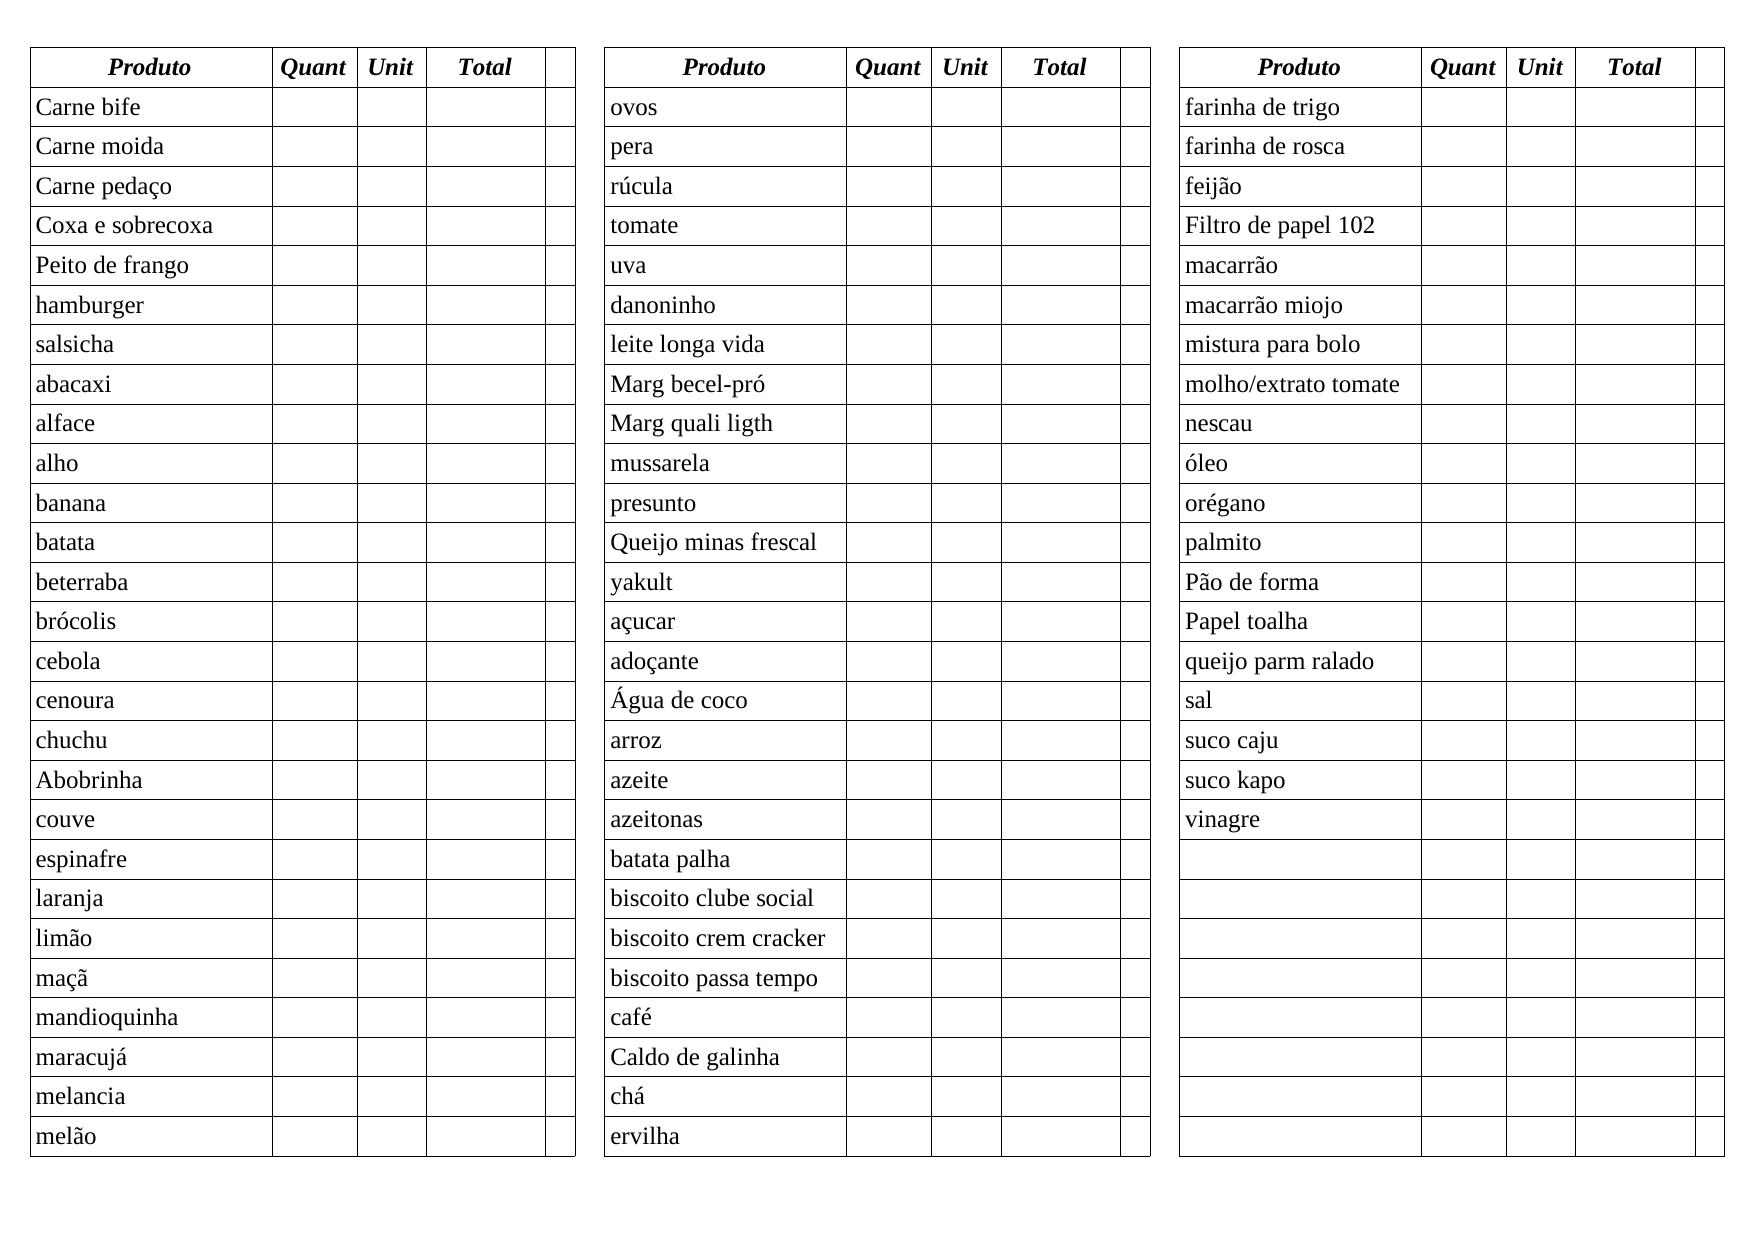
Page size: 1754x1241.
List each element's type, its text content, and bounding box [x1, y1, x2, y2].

table_cell tomate [605, 207, 846, 245]
table_cell [932, 761, 1001, 799]
table_cell [1121, 998, 1150, 1037]
table_cell [1121, 1077, 1150, 1116]
table_cell [546, 444, 575, 483]
table_cell arroz [605, 721, 846, 760]
table_cell [546, 563, 575, 601]
table_cell [1422, 682, 1506, 720]
table_cell [546, 721, 575, 760]
table_cell [1507, 602, 1575, 641]
table_cell [1696, 682, 1724, 720]
table_cell [427, 484, 545, 522]
table_cell [1121, 88, 1150, 126]
table_cell [1002, 1038, 1120, 1076]
table_cell [1180, 840, 1421, 879]
table_cell [932, 207, 1001, 245]
table_cell [1422, 721, 1506, 760]
table_header [1696, 48, 1724, 87]
table_cell [847, 444, 931, 483]
table_cell macarrão miojo [1180, 286, 1421, 324]
table_cell [358, 286, 426, 324]
table_cell [1422, 1038, 1506, 1076]
table_cell [1002, 1077, 1120, 1116]
table_cell [1696, 959, 1724, 997]
table_cell [932, 1117, 1001, 1156]
table_cell hamburger [31, 286, 272, 324]
table_header Total [1002, 48, 1120, 87]
table_cell [1002, 721, 1120, 760]
table_cell [1422, 1077, 1506, 1116]
table_cell [932, 840, 1001, 879]
table_cell [1422, 523, 1506, 562]
table_cell [1180, 1038, 1421, 1076]
table_cell [1002, 246, 1120, 285]
table_cell melão [31, 1117, 272, 1156]
table_cell [1576, 365, 1695, 404]
table_cell [358, 682, 426, 720]
table_cell [847, 840, 931, 879]
table_cell [932, 880, 1001, 918]
table_cell [273, 721, 357, 760]
table_cell [1002, 800, 1120, 839]
table_cell [1507, 1038, 1575, 1076]
table_cell [1507, 365, 1575, 404]
table_cell [1507, 880, 1575, 918]
table_cell [358, 919, 426, 958]
table_cell espinafre [31, 840, 272, 879]
table_header Unit [358, 48, 426, 87]
table_cell [273, 602, 357, 641]
table_cell [932, 286, 1001, 324]
table_cell [273, 523, 357, 562]
table_cell [273, 405, 357, 443]
table_cell [1696, 919, 1724, 958]
table_cell [358, 167, 426, 206]
table_cell [1002, 207, 1120, 245]
table_cell [1507, 167, 1575, 206]
table_cell [1180, 919, 1421, 958]
table_cell Queijo minas frescal [605, 523, 846, 562]
table_cell [847, 761, 931, 799]
table_cell [546, 325, 575, 364]
table_cell [427, 246, 545, 285]
table_cell [932, 127, 1001, 166]
table_cell [1696, 246, 1724, 285]
table_cell [546, 682, 575, 720]
table_cell [1507, 761, 1575, 799]
table_cell [427, 127, 545, 166]
table_cell beterraba [31, 563, 272, 601]
table_cell [847, 246, 931, 285]
table_cell [1576, 88, 1695, 126]
table_cell nescau [1180, 405, 1421, 443]
table_cell [1696, 642, 1724, 681]
table_cell [1422, 484, 1506, 522]
table_cell [427, 998, 545, 1037]
table_cell [1507, 642, 1575, 681]
table_cell [546, 998, 575, 1037]
table_cell Carne bife [31, 88, 272, 126]
table_header Quant [273, 48, 357, 87]
table_cell orégano [1180, 484, 1421, 522]
table_cell farinha de trigo [1180, 88, 1421, 126]
table_cell Abobrinha [31, 761, 272, 799]
table_cell leite longa vida [605, 325, 846, 364]
table_cell [932, 919, 1001, 958]
table_cell [1576, 286, 1695, 324]
table_cell Peito de frango [31, 246, 272, 285]
table_cell [546, 207, 575, 245]
table_cell [932, 563, 1001, 601]
table_cell [1576, 1038, 1695, 1076]
table_cell [358, 444, 426, 483]
table_cell [1002, 602, 1120, 641]
table_cell [427, 88, 545, 126]
table_cell laranja [31, 880, 272, 918]
table_cell [1002, 523, 1120, 562]
table_cell [1507, 88, 1575, 126]
table_cell [1696, 563, 1724, 601]
table_cell [273, 286, 357, 324]
table_cell [273, 365, 357, 404]
table_cell Marg becel-pró [605, 365, 846, 404]
table_cell [1422, 840, 1506, 879]
table_cell [1002, 998, 1120, 1037]
table_cell [358, 88, 426, 126]
table_cell [1121, 325, 1150, 364]
table_cell biscoito passa tempo [605, 959, 846, 997]
table_cell [847, 998, 931, 1037]
table_cell [1696, 880, 1724, 918]
table_cell [1507, 721, 1575, 760]
table_cell [932, 800, 1001, 839]
table_header Total [1576, 48, 1695, 87]
table_cell [847, 642, 931, 681]
table_header Unit [932, 48, 1001, 87]
table_cell [1422, 286, 1506, 324]
table_cell [932, 602, 1001, 641]
table_cell [1121, 602, 1150, 641]
table_cell Coxa e sobrecoxa [31, 207, 272, 245]
table_cell [273, 444, 357, 483]
table_cell [847, 919, 931, 958]
table_cell [1422, 207, 1506, 245]
table_cell [1576, 207, 1695, 245]
table_cell [932, 682, 1001, 720]
table_cell [1422, 959, 1506, 997]
table_cell [847, 721, 931, 760]
table_cell biscoito clube social [605, 880, 846, 918]
table_cell [1576, 563, 1695, 601]
table_cell [1422, 919, 1506, 958]
table_cell [1180, 998, 1421, 1037]
table_cell [546, 800, 575, 839]
table_header Produto [1180, 48, 1421, 87]
table_cell [1422, 880, 1506, 918]
table_cell [358, 721, 426, 760]
table_cell [1422, 602, 1506, 641]
table_header Produto [31, 48, 272, 87]
table_cell [847, 1077, 931, 1116]
table_cell [546, 88, 575, 126]
table_cell [932, 721, 1001, 760]
table_cell [932, 642, 1001, 681]
table_cell [1121, 286, 1150, 324]
table_cell [932, 444, 1001, 483]
table_cell [273, 207, 357, 245]
table_cell [1576, 602, 1695, 641]
table_cell [427, 642, 545, 681]
table_cell [1002, 127, 1120, 166]
table_cell azeitonas [605, 800, 846, 839]
table_cell [1002, 563, 1120, 601]
table_cell [1696, 207, 1724, 245]
table_cell [1576, 1117, 1695, 1156]
table_cell [546, 919, 575, 958]
table_cell [1507, 840, 1575, 879]
table_cell [1121, 523, 1150, 562]
table_cell [1422, 998, 1506, 1037]
table_cell banana [31, 484, 272, 522]
table_cell [358, 405, 426, 443]
table_cell [273, 959, 357, 997]
table_cell [427, 840, 545, 879]
table_cell [1002, 880, 1120, 918]
table_cell [1422, 325, 1506, 364]
table_header Unit [1507, 48, 1575, 87]
table_cell [1180, 1077, 1421, 1116]
table_header Quant [1422, 48, 1506, 87]
table_cell [427, 444, 545, 483]
table_cell [1696, 365, 1724, 404]
table_cell [273, 167, 357, 206]
table_cell [358, 207, 426, 245]
table_cell [1696, 167, 1724, 206]
table_cell [1507, 207, 1575, 245]
table_cell [1507, 286, 1575, 324]
table_cell brócolis [31, 602, 272, 641]
table_cell [1121, 840, 1150, 879]
table_cell [358, 1117, 426, 1156]
table_cell [273, 325, 357, 364]
table_cell [1121, 365, 1150, 404]
table_cell [1696, 602, 1724, 641]
table_cell [1507, 998, 1575, 1037]
table_cell [273, 1077, 357, 1116]
table_cell [427, 325, 545, 364]
table_cell [932, 167, 1001, 206]
table_cell [932, 246, 1001, 285]
table_cell [1121, 800, 1150, 839]
table_cell [546, 642, 575, 681]
table_cell [358, 563, 426, 601]
table_cell [358, 840, 426, 879]
table_cell [1002, 484, 1120, 522]
table_cell [1696, 761, 1724, 799]
table_cell [847, 127, 931, 166]
table_cell [1002, 405, 1120, 443]
table_cell [1121, 405, 1150, 443]
table_cell [546, 1077, 575, 1116]
table_cell [1507, 405, 1575, 443]
table_cell [546, 484, 575, 522]
table_cell [1121, 246, 1150, 285]
table_cell [427, 800, 545, 839]
table_cell [1002, 325, 1120, 364]
table_cell [273, 484, 357, 522]
table_cell [1507, 682, 1575, 720]
table_cell [546, 959, 575, 997]
table_cell [427, 365, 545, 404]
table_cell Filtro de papel 102 [1180, 207, 1421, 245]
table_cell [1507, 800, 1575, 839]
table_cell [1002, 365, 1120, 404]
table_cell [1696, 405, 1724, 443]
table_cell [1696, 1038, 1724, 1076]
table_cell vinagre [1180, 800, 1421, 839]
table_cell [546, 1117, 575, 1156]
table_cell [1002, 919, 1120, 958]
table_cell [427, 721, 545, 760]
table_cell limão [31, 919, 272, 958]
table_cell [1576, 721, 1695, 760]
table_cell [1422, 800, 1506, 839]
table_cell [1422, 167, 1506, 206]
table_cell chá [605, 1077, 846, 1116]
table_cell sal [1180, 682, 1421, 720]
table_cell [847, 88, 931, 126]
table_cell [1002, 642, 1120, 681]
table_cell [427, 167, 545, 206]
table_cell molho/extrato tomate [1180, 365, 1421, 404]
table_cell maçã [31, 959, 272, 997]
table_cell [1121, 682, 1150, 720]
table_cell couve [31, 800, 272, 839]
table_cell [273, 880, 357, 918]
table_cell [1002, 840, 1120, 879]
table_cell azeite [605, 761, 846, 799]
table_cell [1696, 484, 1724, 522]
table_cell [546, 880, 575, 918]
table_cell [1121, 642, 1150, 681]
table_cell [427, 1117, 545, 1156]
table_cell Pão de forma [1180, 563, 1421, 601]
table_cell [1576, 998, 1695, 1037]
table_cell [273, 246, 357, 285]
table_cell maracujá [31, 1038, 272, 1076]
table_cell [847, 167, 931, 206]
table_cell [1002, 1117, 1120, 1156]
table_cell [427, 563, 545, 601]
table_cell [1576, 880, 1695, 918]
table_cell Caldo de galinha [605, 1038, 846, 1076]
table_cell [1002, 88, 1120, 126]
table_cell [358, 959, 426, 997]
table_cell Carne moida [31, 127, 272, 166]
table_cell [1507, 325, 1575, 364]
table_cell [427, 523, 545, 562]
table_cell mussarela [605, 444, 846, 483]
table_cell [427, 880, 545, 918]
table_cell [847, 880, 931, 918]
table_cell [847, 286, 931, 324]
table_cell [1576, 325, 1695, 364]
table_cell [1002, 286, 1120, 324]
table_cell [1422, 365, 1506, 404]
table_cell [1002, 682, 1120, 720]
table_cell [1121, 721, 1150, 760]
table_cell [1576, 444, 1695, 483]
table_cell [546, 167, 575, 206]
table_cell [1696, 127, 1724, 166]
table_cell [358, 246, 426, 285]
table_cell [427, 602, 545, 641]
table_cell [1576, 127, 1695, 166]
table_cell [1576, 919, 1695, 958]
table_cell Marg quali ligth [605, 405, 846, 443]
table_cell [1507, 919, 1575, 958]
table_cell [1422, 642, 1506, 681]
table_cell suco caju [1180, 721, 1421, 760]
table_cell [1576, 800, 1695, 839]
table_cell [1121, 1117, 1150, 1156]
table_cell [1121, 444, 1150, 483]
table_cell [358, 1038, 426, 1076]
table_cell [273, 1117, 357, 1156]
table_cell [546, 761, 575, 799]
table_cell [1576, 523, 1695, 562]
table_cell palmito [1180, 523, 1421, 562]
table_cell [427, 682, 545, 720]
table_cell [1507, 484, 1575, 522]
table_cell [1422, 405, 1506, 443]
table_cell [1002, 959, 1120, 997]
table_cell [358, 484, 426, 522]
table_cell queijo parm ralado [1180, 642, 1421, 681]
table_cell [932, 325, 1001, 364]
table_cell [932, 405, 1001, 443]
table_cell [427, 1077, 545, 1116]
table_cell [1002, 761, 1120, 799]
table_cell [358, 127, 426, 166]
table_cell [427, 286, 545, 324]
table_cell [932, 88, 1001, 126]
table_cell [546, 286, 575, 324]
table_cell [273, 998, 357, 1037]
table_cell danoninho [605, 286, 846, 324]
table_cell açucar [605, 602, 846, 641]
table_cell pera [605, 127, 846, 166]
table_cell [1422, 88, 1506, 126]
table_cell [847, 325, 931, 364]
table_cell mistura para bolo [1180, 325, 1421, 364]
table_cell [1121, 484, 1150, 522]
table_cell [546, 127, 575, 166]
table_cell alface [31, 405, 272, 443]
table_cell [1180, 959, 1421, 997]
table_cell [1576, 642, 1695, 681]
table_cell [1002, 444, 1120, 483]
table_cell [427, 207, 545, 245]
table_cell [1121, 761, 1150, 799]
table_cell [1696, 1117, 1724, 1156]
table_cell [1180, 880, 1421, 918]
table_header Quant [847, 48, 931, 87]
table_cell [847, 484, 931, 522]
table_cell [1121, 563, 1150, 601]
table_cell [546, 246, 575, 285]
table_cell [358, 523, 426, 562]
table_cell [1121, 127, 1150, 166]
table_cell [847, 800, 931, 839]
table_cell ervilha [605, 1117, 846, 1156]
table_cell [358, 602, 426, 641]
table_cell [847, 682, 931, 720]
table_cell [1002, 167, 1120, 206]
table_cell café [605, 998, 846, 1037]
table_cell [1696, 721, 1724, 760]
table_cell [1576, 761, 1695, 799]
table_cell alho [31, 444, 272, 483]
table_cell [1422, 246, 1506, 285]
table_cell [1576, 484, 1695, 522]
table_cell suco kapo [1180, 761, 1421, 799]
table_header Produto [605, 48, 846, 87]
table_cell [358, 365, 426, 404]
table_cell [427, 761, 545, 799]
table_cell [358, 642, 426, 681]
table_cell [273, 1038, 357, 1076]
table_cell [358, 761, 426, 799]
table_cell [932, 1038, 1001, 1076]
table_cell [273, 840, 357, 879]
table_cell feijão [1180, 167, 1421, 206]
table_cell [358, 998, 426, 1037]
table_cell [847, 602, 931, 641]
table_cell [1696, 840, 1724, 879]
table_cell [1576, 246, 1695, 285]
table_cell [546, 365, 575, 404]
table_cell Papel toalha [1180, 602, 1421, 641]
table_cell [847, 1117, 931, 1156]
table_cell [1696, 998, 1724, 1037]
table_cell [1696, 523, 1724, 562]
table_header [546, 48, 575, 87]
table_cell rúcula [605, 167, 846, 206]
table_cell [1121, 1038, 1150, 1076]
table_cell [932, 484, 1001, 522]
table_cell [1180, 1117, 1421, 1156]
table_cell cenoura [31, 682, 272, 720]
table_cell [1576, 405, 1695, 443]
table_cell [932, 365, 1001, 404]
table_cell batata [31, 523, 272, 562]
table_cell [1696, 1077, 1724, 1116]
table_cell óleo [1180, 444, 1421, 483]
table_cell [847, 1038, 931, 1076]
table_cell mandioquinha [31, 998, 272, 1037]
table_cell [1121, 880, 1150, 918]
table_cell [847, 207, 931, 245]
table_cell adoçante [605, 642, 846, 681]
table_cell [427, 1038, 545, 1076]
table_cell [1507, 1077, 1575, 1116]
table_cell [1507, 127, 1575, 166]
table_cell [273, 563, 357, 601]
table_cell uva [605, 246, 846, 285]
table_cell [358, 880, 426, 918]
table_cell [1507, 444, 1575, 483]
table_cell [1507, 1117, 1575, 1156]
table_cell [932, 998, 1001, 1037]
table_cell [273, 919, 357, 958]
table_cell [546, 840, 575, 879]
table_cell [932, 959, 1001, 997]
table_cell biscoito crem cracker [605, 919, 846, 958]
table_cell [1507, 959, 1575, 997]
table_cell salsicha [31, 325, 272, 364]
table_cell [1507, 246, 1575, 285]
table_header Total [427, 48, 545, 87]
table_cell [1422, 127, 1506, 166]
table_cell [1696, 325, 1724, 364]
table_cell [1422, 563, 1506, 601]
table_cell [1696, 800, 1724, 839]
table_cell macarrão [1180, 246, 1421, 285]
table_cell [1121, 959, 1150, 997]
table_cell [273, 761, 357, 799]
table_cell [358, 800, 426, 839]
table_cell abacaxi [31, 365, 272, 404]
table_cell yakult [605, 563, 846, 601]
table_cell [1121, 207, 1150, 245]
table_cell ovos [605, 88, 846, 126]
table_cell [273, 88, 357, 126]
table_cell [932, 523, 1001, 562]
table_cell [1576, 959, 1695, 997]
table_header [1121, 48, 1150, 87]
table_cell chuchu [31, 721, 272, 760]
table_cell [1121, 167, 1150, 206]
table_cell [1422, 761, 1506, 799]
table_cell [273, 127, 357, 166]
table_cell [1576, 167, 1695, 206]
table_cell [427, 405, 545, 443]
table_cell [1696, 286, 1724, 324]
table_cell [1696, 444, 1724, 483]
table_cell [358, 1077, 426, 1116]
table_cell presunto [605, 484, 846, 522]
table_cell [847, 523, 931, 562]
table_cell [273, 682, 357, 720]
table_cell [847, 563, 931, 601]
table_cell [427, 919, 545, 958]
table_cell [546, 602, 575, 641]
table_cell [1422, 444, 1506, 483]
table_cell [1576, 1077, 1695, 1116]
table_cell cebola [31, 642, 272, 681]
table_cell [1696, 88, 1724, 126]
table_cell [1576, 682, 1695, 720]
table_cell [546, 405, 575, 443]
table_cell batata palha [605, 840, 846, 879]
table_cell [273, 800, 357, 839]
table_cell [427, 959, 545, 997]
table_cell [358, 325, 426, 364]
table_cell melancia [31, 1077, 272, 1116]
table_cell [1507, 563, 1575, 601]
table_cell Carne pedaço [31, 167, 272, 206]
table_cell Água de coco [605, 682, 846, 720]
table_cell [546, 1038, 575, 1076]
table_cell [847, 405, 931, 443]
table_cell [273, 642, 357, 681]
table_cell [1121, 919, 1150, 958]
table_cell [847, 365, 931, 404]
table_cell [546, 523, 575, 562]
table_cell [1576, 840, 1695, 879]
table_cell farinha de rosca [1180, 127, 1421, 166]
table_cell [847, 959, 931, 997]
table_cell [1507, 523, 1575, 562]
table_cell [932, 1077, 1001, 1116]
table_cell [1422, 1117, 1506, 1156]
